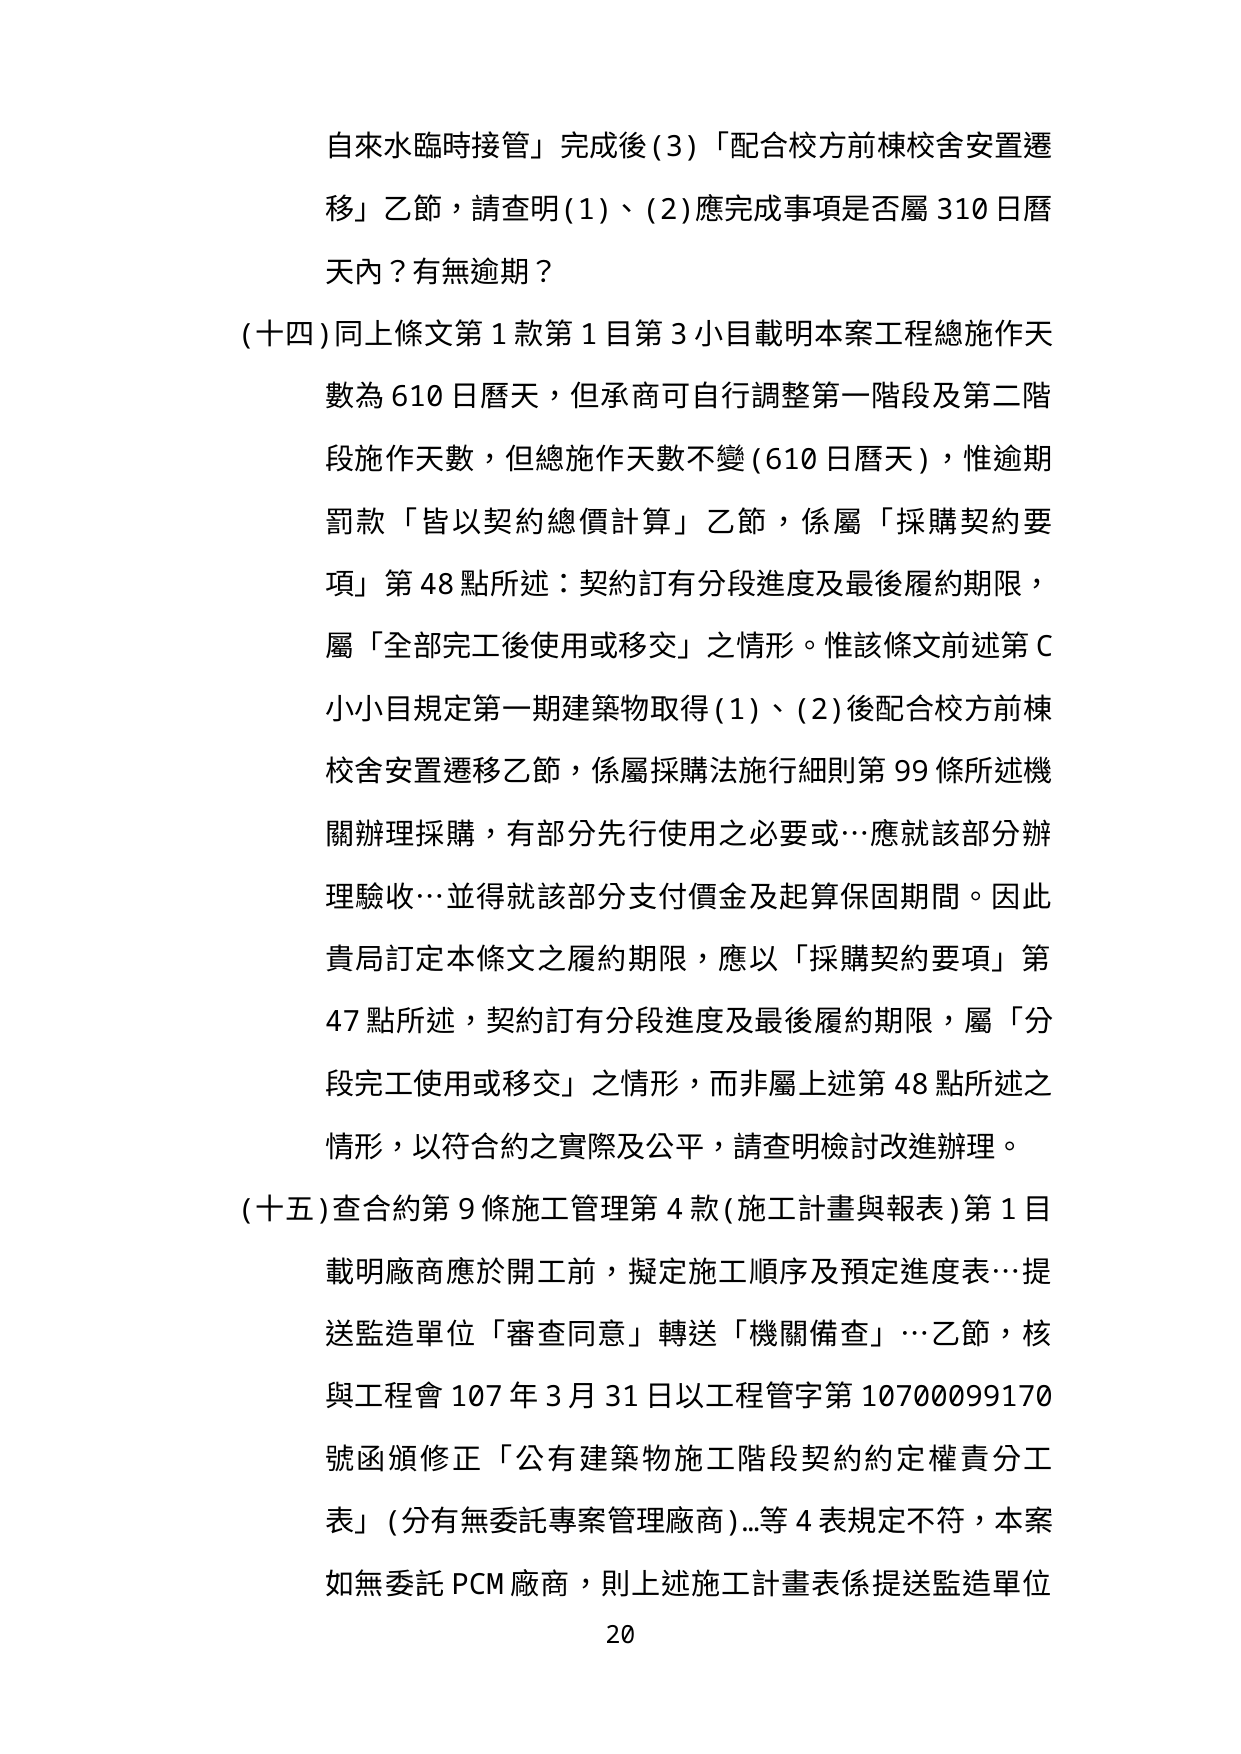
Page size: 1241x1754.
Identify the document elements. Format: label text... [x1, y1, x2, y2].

text (十四)同上條文第1款第1目第3小目載明本案工程總施作天數為610日曆天，但承商可自行調整第一階段及第二階段施作天數，但總施作天數不變(610日曆天)，惟逾期罰款「皆以契約總價計算」乙節，係屬「採購契約要項」第48點所述：契約訂有分段進度及最後履約期限，屬「全部完工後使用或移交」之情形。惟該條文前述第C小小目規定第一期建築物取得(1)、(2)後配合校方前棟校舍安置遷移乙節，係屬採購法施行細則第99條所述機關辦理採購，有部分先行使用之必要或…應就該部分辦理驗收…並得就該部分支付價金及起算保固期間。因此貴局訂定本條文之履約期限，應以「採購契約要項」第47點所述，契約訂有分段進度及最後履約期限，屬「分段完工使用或移交」之情形，而非屬上述第48點所述之情形，以符合約之實際及公平，請查明檢討改進辦理。 [237, 290, 1053, 1165]
text 自來水臨時接管」完成後(3)「配合校方前棟校舍安置遷移」乙節，請查明(1)、(2)應完成事項是否屬310日曆天內？有無逾期？ [237, 103, 1053, 290]
text (十五)查合約第9條施工管理第4款(施工計畫與報表)第1目載明廠商應於開工前，擬定施工順序及預定進度表…提送監造單位「審查同意」轉送「機關備查」…乙節，核與工程會107年3月31日以工程管字第10700099170號函頒修正「公有建築物施工階段契約約定權責分工表」(分有無委託專案管理廠商)…等4表規定不符，本案如無委託PCM廠商，則上述施工計畫表係提送監造單位 [237, 1165, 1053, 1603]
